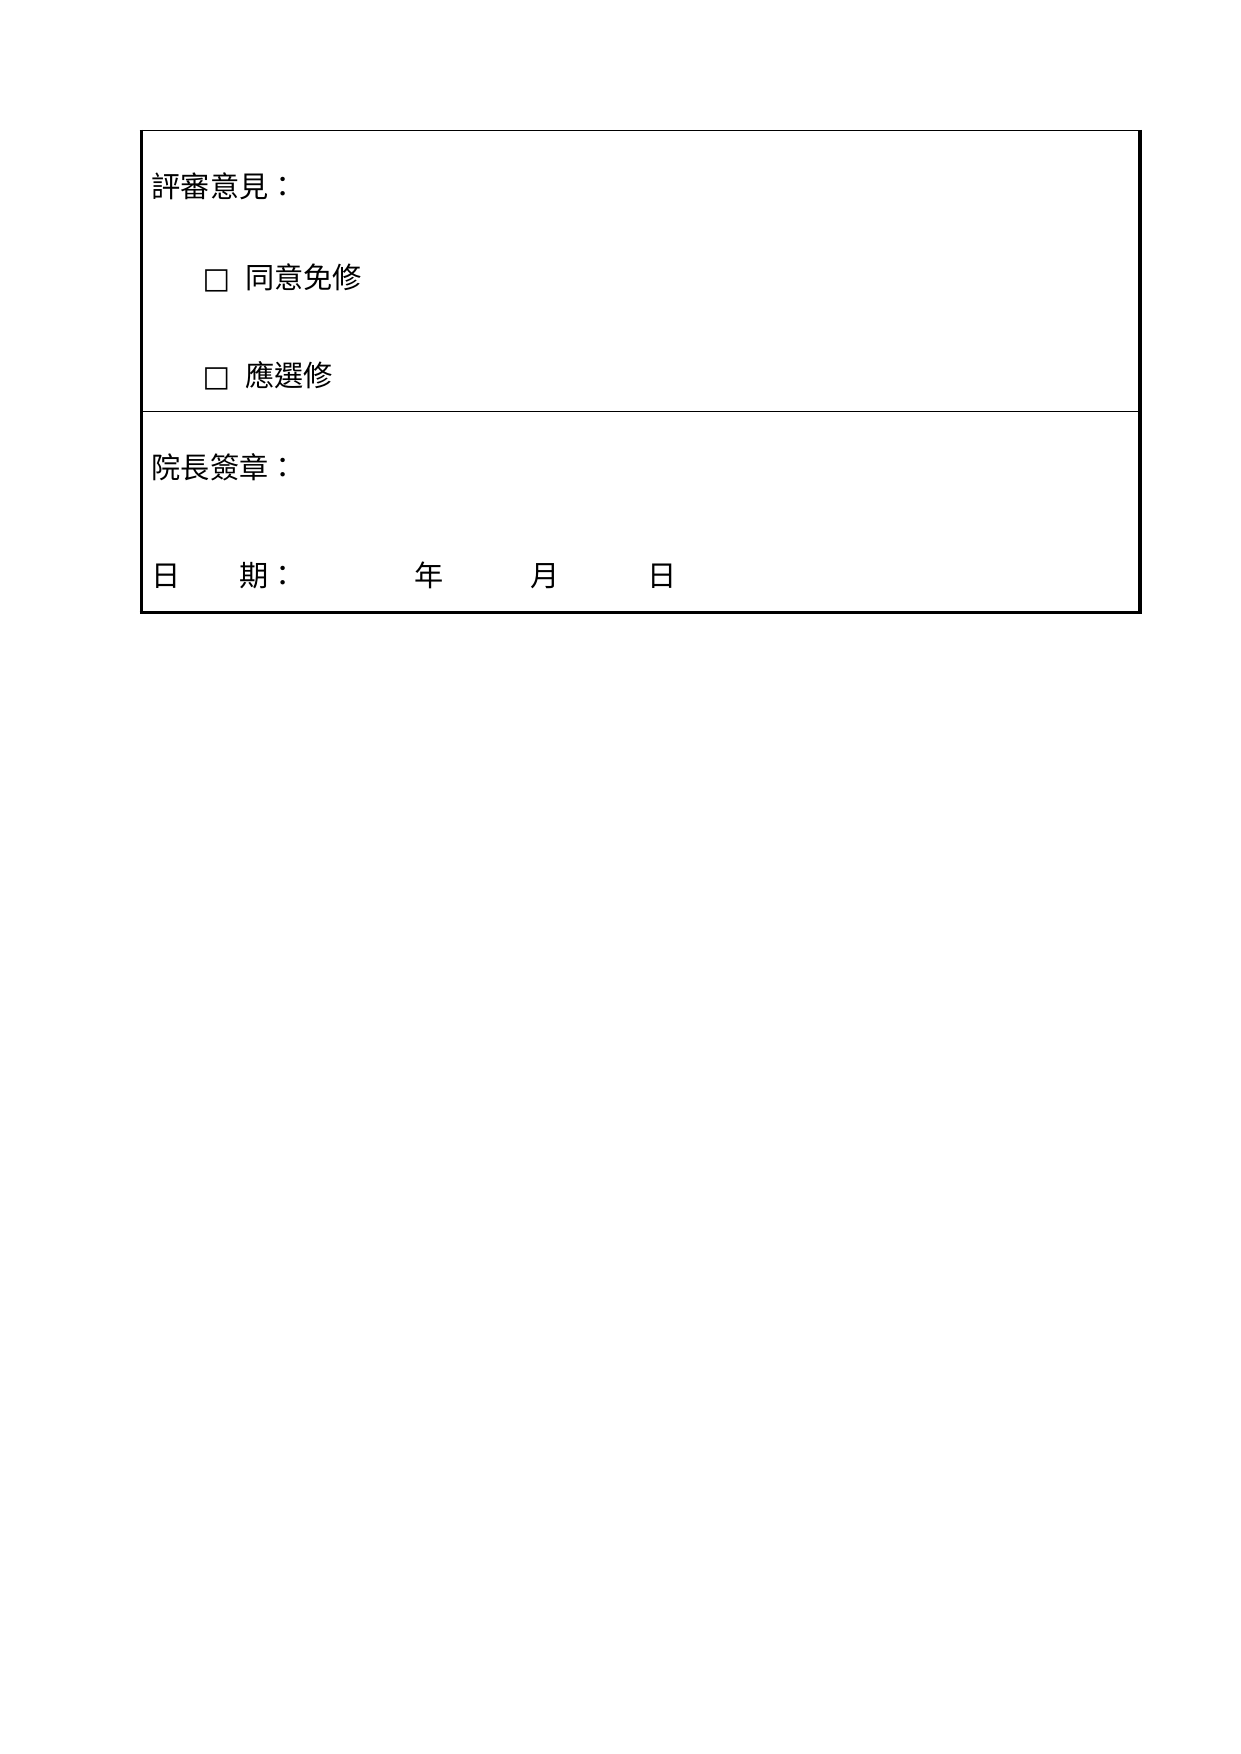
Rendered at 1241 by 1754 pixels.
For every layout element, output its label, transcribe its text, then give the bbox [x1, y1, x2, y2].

table_cell 評審意見： □ 同意免修 □ 應選修 [143, 131, 1138, 411]
table_cell 院長簽章： 日 期： 年 月 日 [143, 412, 1138, 611]
